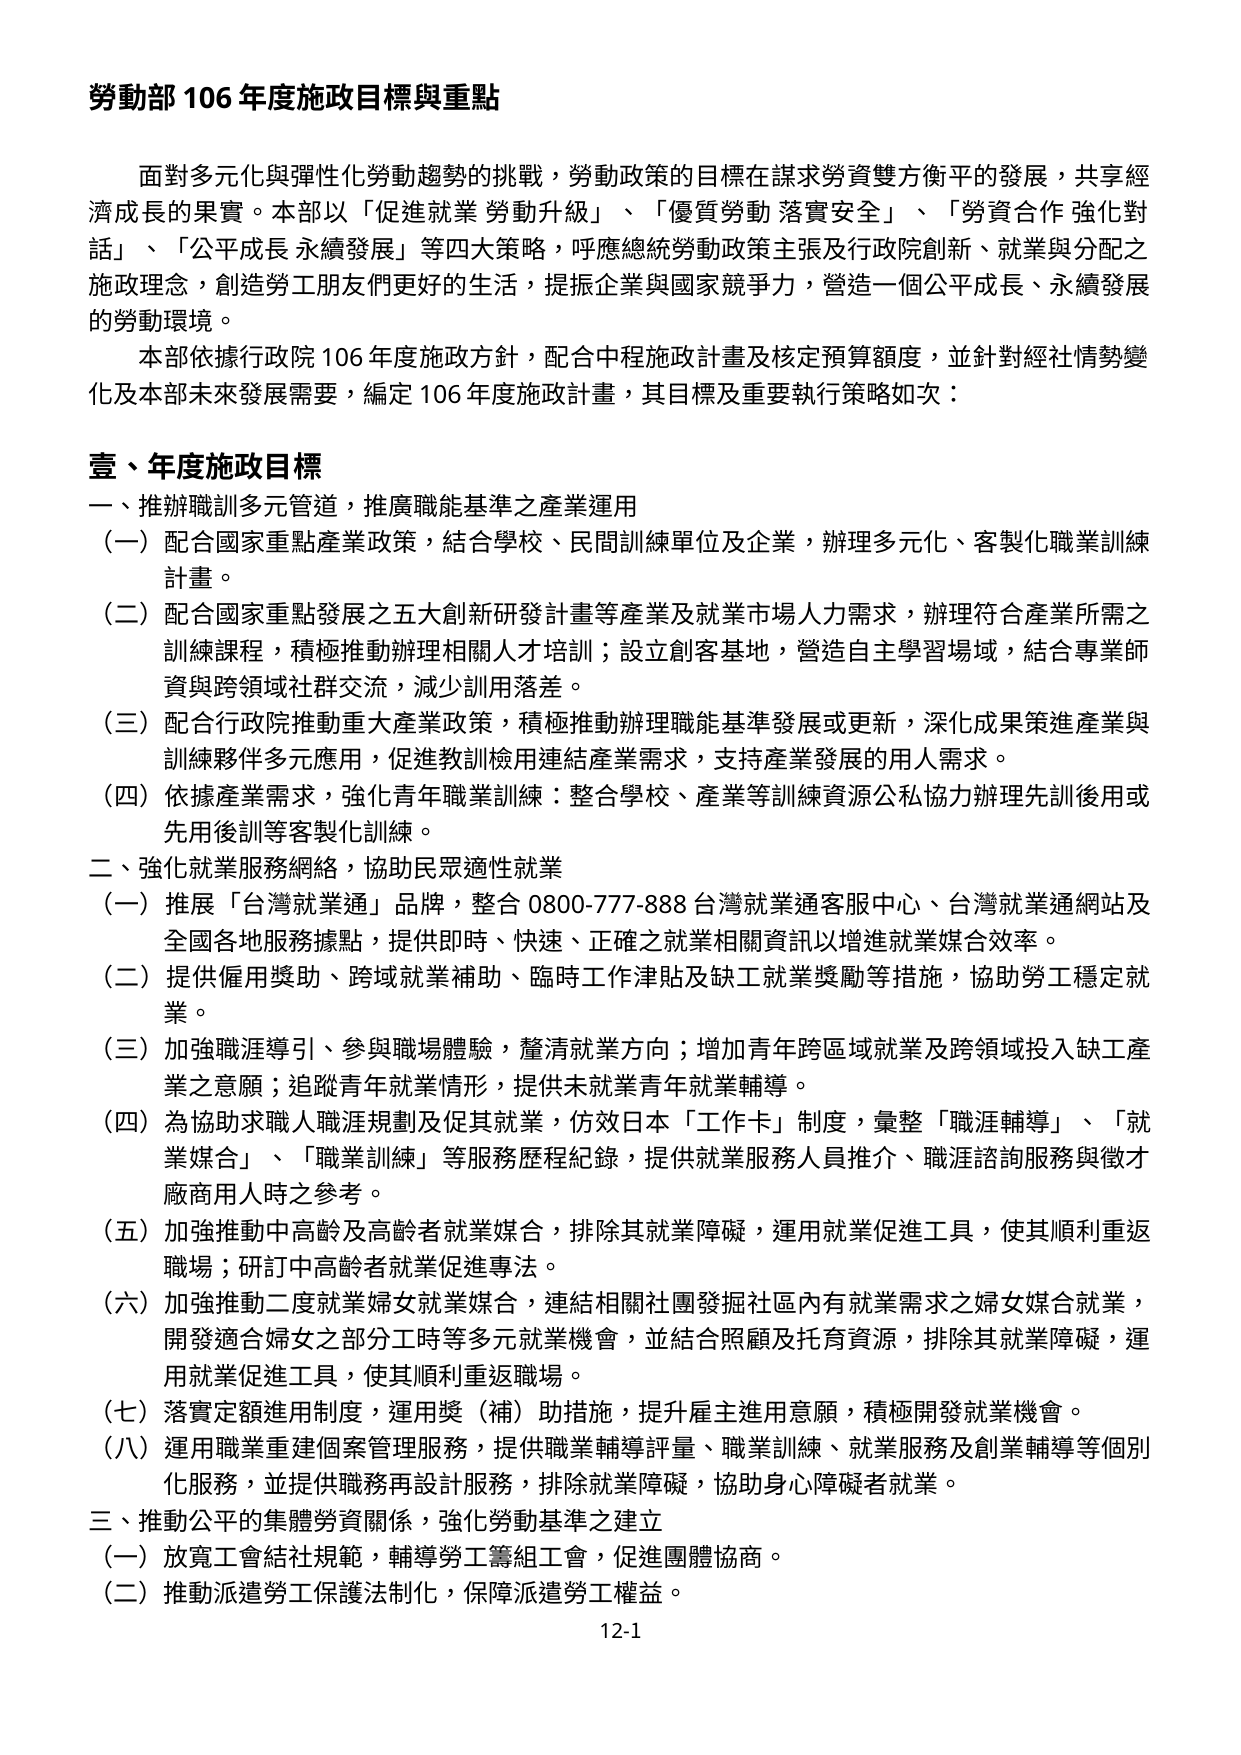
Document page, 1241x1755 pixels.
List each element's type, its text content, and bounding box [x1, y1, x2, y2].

text （二）配合國家重點發展之五大創新研發計畫等產業及就業市場人力需求，辦理符合產業所需之訓練課程，積極推動辦理相關人才培訓；設立創客基地，營造自主學習場域，結合專業師資與跨領域社群交流，減少訓用落差。 [89, 595, 1152, 704]
text （三）配合行政院推動重大產業政策，積極推動辦理職能基準發展或更新，深化成果策進產業與訓練夥伴多元應用，促進教訓檢用連結產業需求，支持產業發展的用人需求。 [89, 704, 1152, 776]
text （六）加強推動二度就業婦女就業媒合，連結相關社團發掘社區內有就業需求之婦女媒合就業，開發適合婦女之部分工時等多元就業機會，並結合照顧及托育資源，排除其就業障礙，運用就業促進工具，使其順利重返職場。 [89, 1284, 1152, 1392]
text （一）配合國家重點產業政策，結合學校、民間訓練單位及企業，辦理多元化、客製化職業訓練計畫。 [89, 522, 1152, 595]
text 三、推動公平的集體勞資關係，強化勞動基準之建立 [89, 1501, 1152, 1537]
text （四）為協助求職人職涯規劃及促其就業，仿效日本「工作卡」制度，彙整「職涯輔導」、「就業媒合」、「職業訓練」等服務歷程紀錄，提供就業服務人員推介、職涯諮詢服務與徵才廠商用人時之參考。 [89, 1102, 1152, 1211]
text 一、推辦職訓多元管道，推廣職能基準之產業運用 [89, 486, 1152, 522]
text （五）加強推動中高齡及高齡者就業媒合，排除其就業障礙，運用就業促進工具，使其順利重返職場；研訂中高齡者就業促進專法。 [89, 1211, 1152, 1284]
text （四）依據產業需求，強化青年職業訓練：整合學校、產業等訓練資源公私協力辦理先訓後用或先用後訓等客製化訓練。 [89, 776, 1152, 849]
text （八）運用職業重建個案管理服務，提供職業輔導評量、職業訓練、就業服務及創業輔導等個別化服務，並提供職務再設計服務，排除就業障礙，協助身心障礙者就業。 [89, 1429, 1152, 1501]
text （一）推展「台灣就業通」品牌，整合0800-777-888台灣就業通客服中心、台灣就業通網站及全國各地服務據點，提供即時、快速、正確之就業相關資訊以增進就業媒合效率。 [89, 885, 1152, 957]
text （三）加強職涯導引、參與職場體驗，釐清就業方向；增加青年跨區域就業及跨領域投入缺工產業之意願；追蹤青年就業情形，提供未就業青年就業輔導。 [89, 1030, 1152, 1102]
text 壹、年度施政目標 [89, 444, 1152, 486]
text 本部依據行政院106年度施政方針，配合中程施政計畫及核定預算額度，並針對經社情勢變化及本部未來發展需要，編定106年度施政計畫，其目標及重要執行策略如次： [89, 338, 1152, 410]
text 二、強化就業服務網絡，協助民眾適性就業 [89, 849, 1152, 885]
text （二）推動派遣勞工保護法制化，保障派遣勞工權益。 [89, 1574, 1152, 1610]
text （一）放寬工會結社規範，輔導勞工籌組工會，促進團體協商。 [89, 1537, 1152, 1574]
text （七）落實定額進用制度，運用奬（補）助措施，提升雇主進用意願，積極開發就業機會。 [89, 1392, 1152, 1429]
text （二）提供僱用獎助、跨域就業補助、臨時工作津貼及缺工就業獎勵等措施，協助勞工穩定就業。 [89, 957, 1152, 1030]
text 勞動部106年度施政目標與重點 [89, 75, 1152, 117]
text 面對多元化與彈性化勞動趨勢的挑戰，勞動政策的目標在謀求勞資雙方衡平的發展，共享經濟成長的果實。本部以「促進就業 勞動升級」、「優質勞動 落實安全」、「勞資合作 強化對話」、「公平成長 永續發展」等四大策略，呼應總統勞動政策主張及行政院創新、就業與分配之施政理念，創造勞工朋友們更好的生活，提振企業與國家競爭力，營造一個公平成長、永續發展的勞動環境。 [89, 157, 1152, 338]
